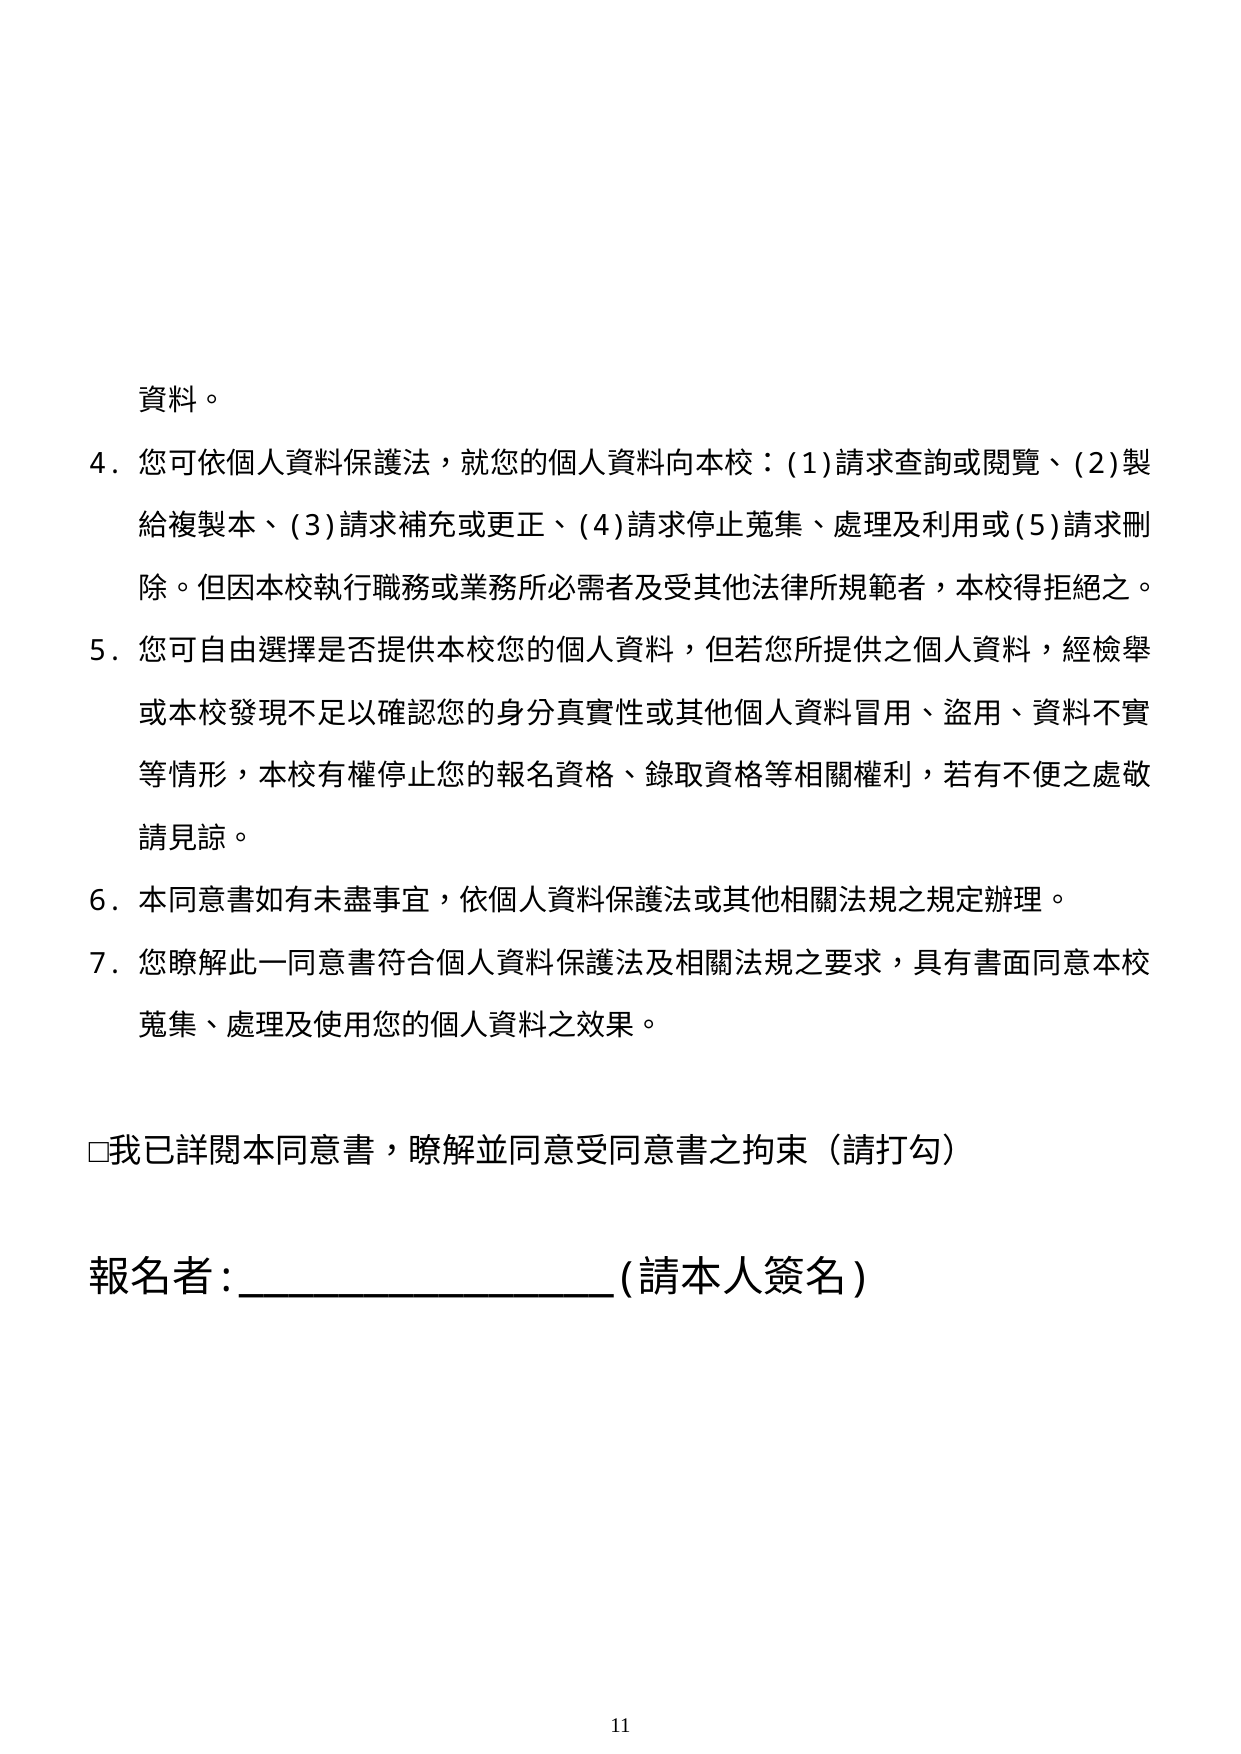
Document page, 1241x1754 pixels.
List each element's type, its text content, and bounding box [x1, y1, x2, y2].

list 您同意本校因本校代理教師甄選相關工作所需，以您所提供的個人資料確認您的身份、與您進行聯絡；並同意本校於您報名錄取後繼續處理及使用您的個人資料。 [89, 356, 1152, 419]
text 報名者:_______________(請本人簽名) [89, 1231, 1152, 1294]
list 您可自由選擇是否提供本校您的個人資料，但若您所提供之個人資料，經檢舉或本校發現不足以確認您的身分真實性或其他個人資料冒用、盜用、資料不實等情形，本校有權停止您的報名資格、錄取資格等相關權利，若有不便之處敬請見諒。 [89, 606, 1152, 856]
list 您瞭解此一同意書符合個人資料保護法及相關法規之要求，具有書面同意本校蒐集、處理及使用您的個人資料之效果。 [89, 919, 1152, 1044]
list 您可依個人資料保護法，就您的個人資料向本校：(1)請求查詢或閱覽、(2)製給複製本、(3)請求補充或更正、(4)請求停止蒐集、處理及利用或(5)請求刪除。但因本校執行職務或業務所必需者及受其他法律所規範者，本校得拒絕之。 [89, 419, 1152, 606]
text □我已詳閱本同意書，瞭解並同意受同意書之拘束（請打勾） [89, 1106, 1152, 1169]
list 本同意書如有未盡事宜，依個人資料保護法或其他相關法規之規定辦理。 [89, 856, 1152, 919]
